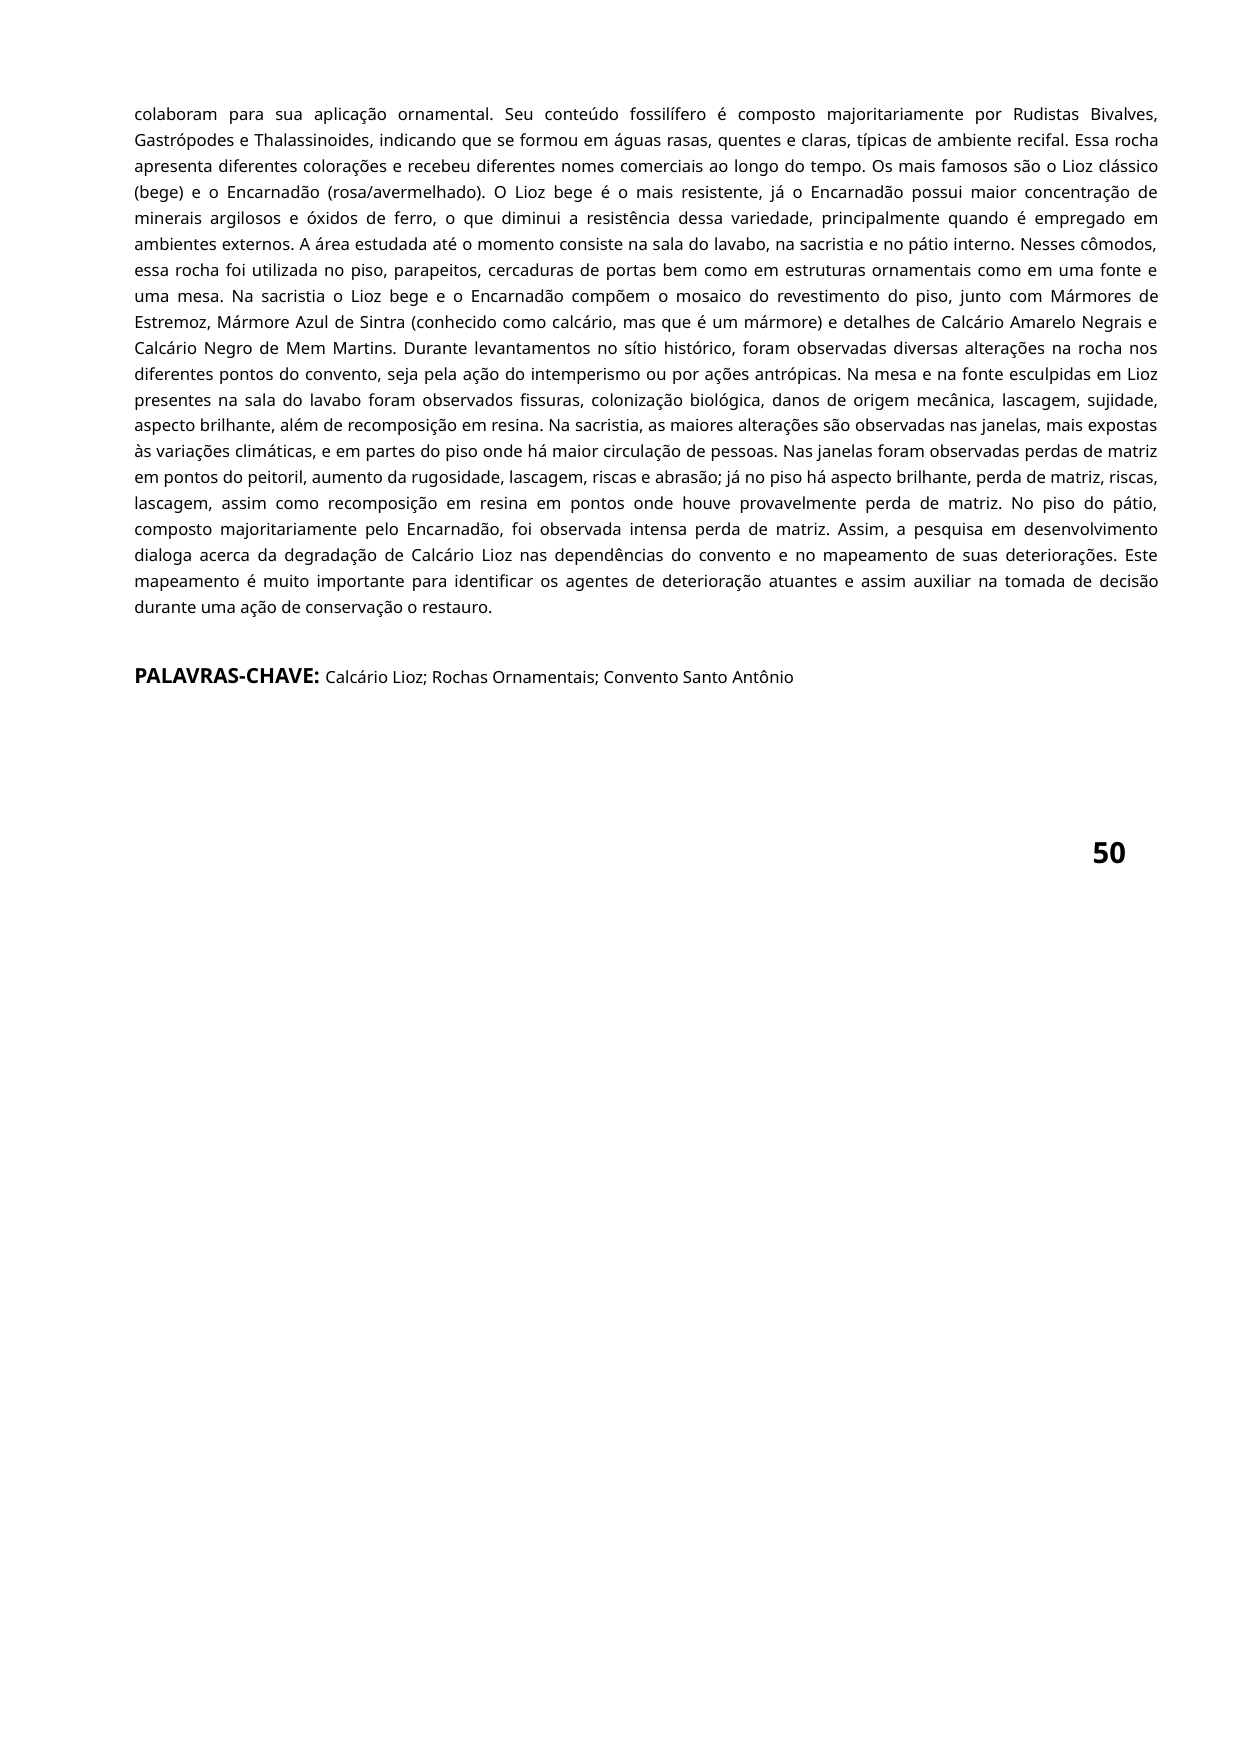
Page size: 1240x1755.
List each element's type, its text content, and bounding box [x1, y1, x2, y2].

text colaboram para sua aplicação ornamental. Seu conteúdo fossilífero é composto majoritariamente por Rudistas Bivalves, Gastrópodes e Thalassinoides, indicando que se formou em águas rasas, quentes e claras, típicas de ambiente recifal. Essa rocha apresenta diferentes colorações e recebeu diferentes nomes comerciais ao longo do tempo. Os mais famosos são o Lioz clássico (bege) e o Encarnadão (rosa/avermelhado). O Lioz bege é o mais resistente, já o Encarnadão possui maior concentração de minerais argilosos e óxidos de ferro, o que diminui a resistência dessa variedade, principalmente quando é empregado em ambientes externos. A área estudada até o momento consiste na sala do lavabo, na sacristia e no pátio interno. Nesses cômodos, essa rocha foi utilizada no piso, parapeitos, cercaduras de portas bem como em estruturas ornamentais como em uma fonte e uma mesa. Na sacristia o Lioz bege e o Encarnadão compõem o mosaico do revestimento do piso, junto com Mármores de Estremoz, Mármore Azul de Sintra (conhecido como calcário, mas que é um mármore) e detalhes de Calcário Amarelo Negrais e Calcário Negro de Mem Martins. Durante levantamentos no sítio histórico, foram observadas diversas alterações na rocha nos diferentes pontos do convento, seja pela ação do intemperismo ou por ações antrópicas. Na mesa e na fonte esculpidas em Lioz presentes na sala do lavabo foram observados fissuras, colonização biológica, danos de origem mecânica, lascagem, sujidade, aspecto brilhante, além de recomposição em resina. Na sacristia, as maiores alterações são observadas nas janelas, mais expostas às variações climáticas, e em partes do piso onde há maior circulação de pessoas. Nas janelas foram observadas perdas de matriz em pontos do peitoril, aumento da rugosidade, lascagem, riscas e abrasão; já no piso há aspecto brilhante, perda de matriz, riscas, lascagem, assim como recomposição em resina em pontos onde houve provavelmente perda de matriz. No piso do pátio, composto majoritariamente pelo Encarnadão, foi observada intensa perda de matriz. Assim, a pesquisa em desenvolvimento dialoga acerca da degradação de Calcário Lioz nas dependências do convento e no mapeamento de suas deteriorações. Este mapeamento é muito importante para identificar os agentes de deterioração atuantes e assim auxiliar na tomada de decisão durante uma ação de conservação o restauro. [134, 100, 1159, 619]
text 50 [1092, 840, 1159, 869]
text PALAVRAS-CHAVE: Calcário Lioz; Rochas Ornamentais; Convento Santo Antônio [134, 667, 1159, 687]
